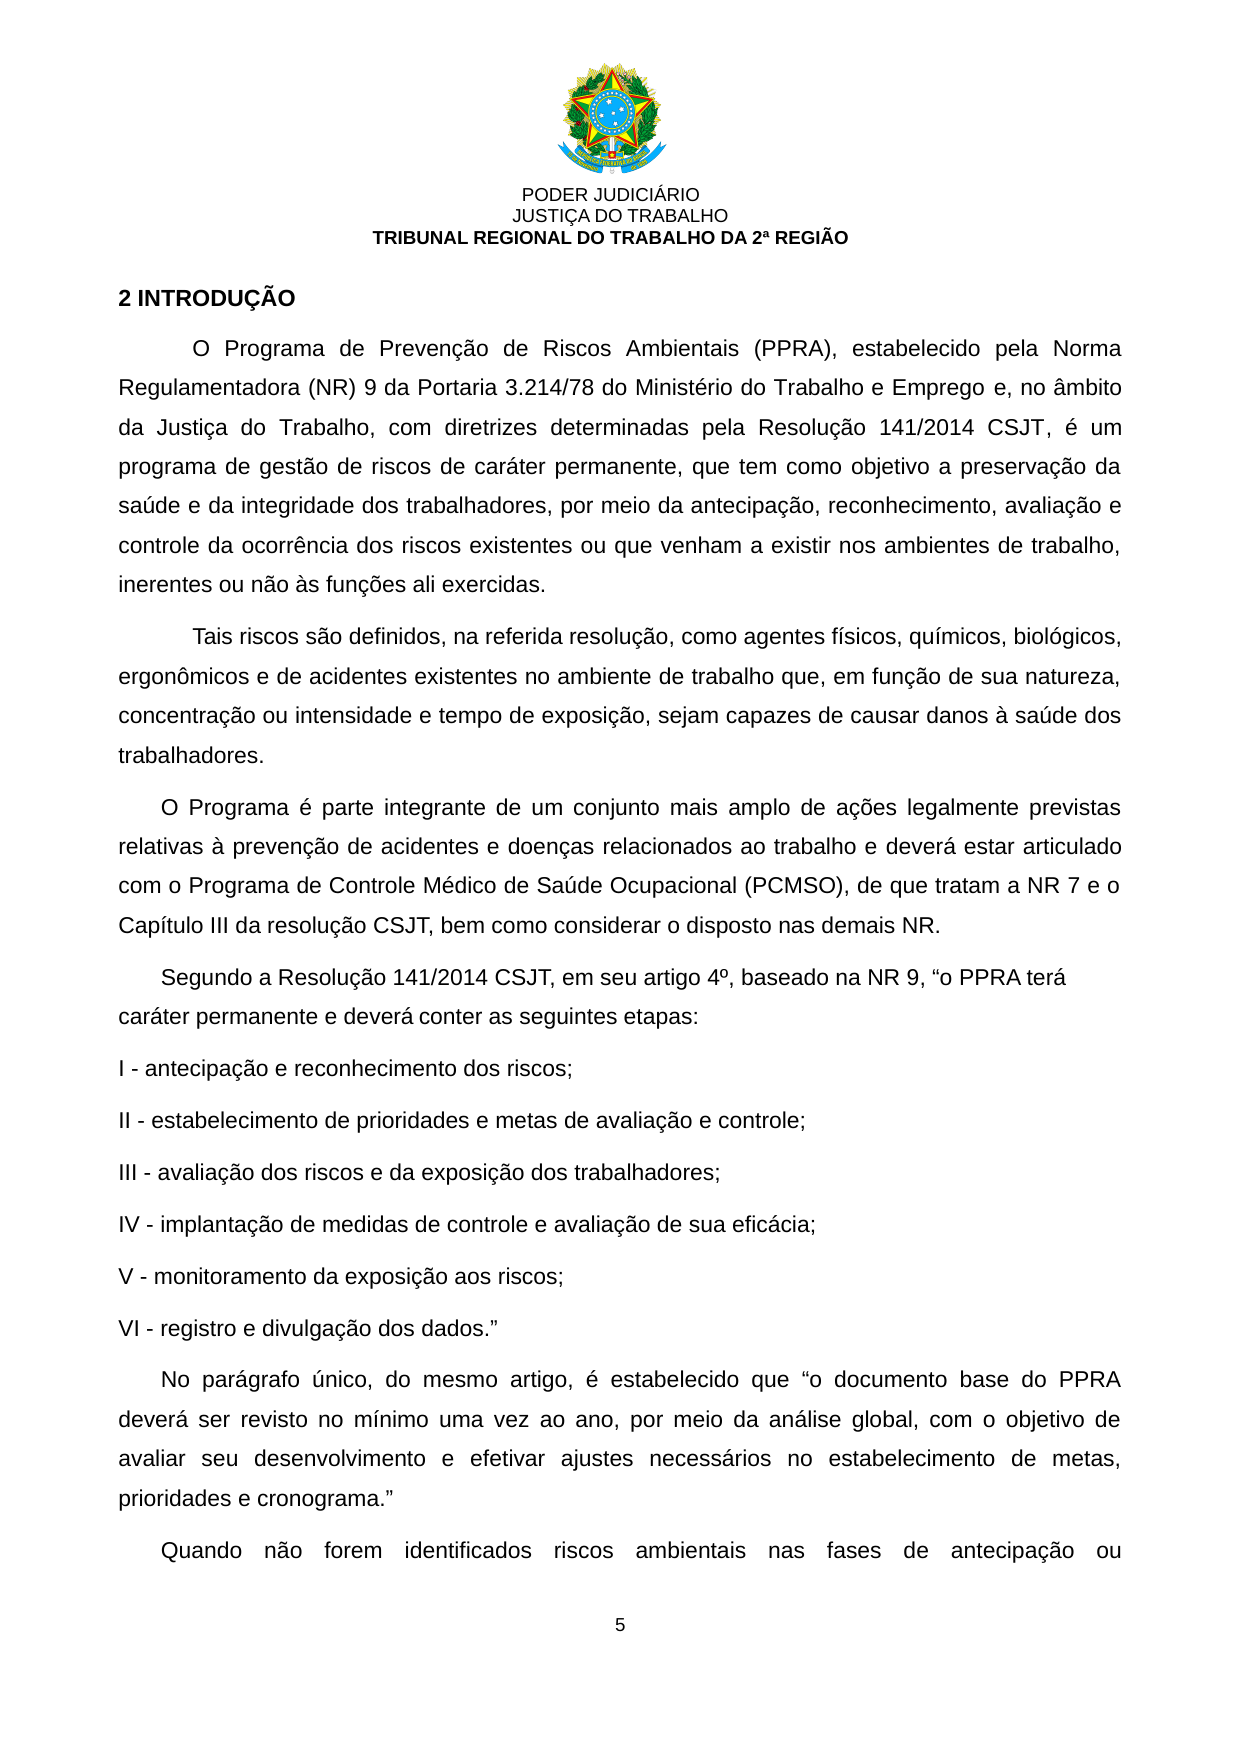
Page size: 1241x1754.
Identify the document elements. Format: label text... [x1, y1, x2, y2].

text No parágrafo único, do mesmo artigo, é estabelecido que “o documento base do PPRA deverá ser revisto no mínimo uma vez ao ano, por meio da análise global, com o objetivo de avaliar seu desenvolvimento e efetivar ajustes necessários no estabelecimento de metas, prioridades e cronograma.” [118, 1366, 1122, 1511]
text II - estabelecimento de prioridades e metas de avaliação e controle; [118, 1107, 1122, 1133]
text III - avaliação dos riscos e da exposição dos trabalhadores; [118, 1159, 1122, 1185]
text O Programa de Prevenção de Riscos Ambientais (PPRA), estabelecido pela Norma Regulamentadora (NR) 9 da Portaria 3.214/78 do Ministério do Trabalho e Emprego e, no âmbito da Justiça do Trabalho, com diretrizes determinadas pela Resolução 141/2014 CSJT, é um programa de gestão de riscos de caráter permanente, que tem como objetivo a preservação da saúde e da integridade dos trabalhadores, por meio da antecipação, reconhecimento, avaliação e controle da ocorrência dos riscos existentes ou que venham a existir nos ambientes de trabalho, inerentes ou não às funções ali exercidas. [118, 334, 1122, 598]
text VI - registro e divulgação dos dados.” [118, 1314, 1122, 1341]
text IV - implantação de medidas de controle e avaliação de sua eficácia; [118, 1211, 1122, 1237]
text Tais riscos são definidos, na referida resolução, como agentes físicos, químicos, biológicos, ergonômicos e de acidentes existentes no ambiente de trabalho que, em função de sua natureza, concentração ou intensidade e tempo de exposição, sejam capazes de causar danos à saúde dos trabalhadores. [118, 623, 1122, 768]
text Segundo a Resolução 141/2014 CSJT, em seu artigo 4º, baseado na NR 9, “o PPRA terá caráter permanente e deverá conter as seguintes etapas: [118, 964, 1122, 1030]
text I - antecipação e reconhecimento dos riscos; [118, 1055, 1122, 1082]
text O Programa é parte integrante de um conjunto mais amplo de ações legalmente previstas relativas à prevenção de acidentes e doenças relacionados ao trabalho e deverá estar articulado com o Programa de Controle Médico de Saúde Ocupacional (PCMSO), de que tratam a NR 7 e o Capítulo III da resolução CSJT, bem como considerar o disposto nas demais NR. [118, 793, 1122, 938]
subtitle 2 INTRODUÇÃO [118, 284, 1110, 311]
text Quando não forem identificados riscos ambientais nas fases de antecipação ou [118, 1537, 1122, 1563]
text V - monitoramento da exposição aos riscos; [118, 1263, 1122, 1289]
